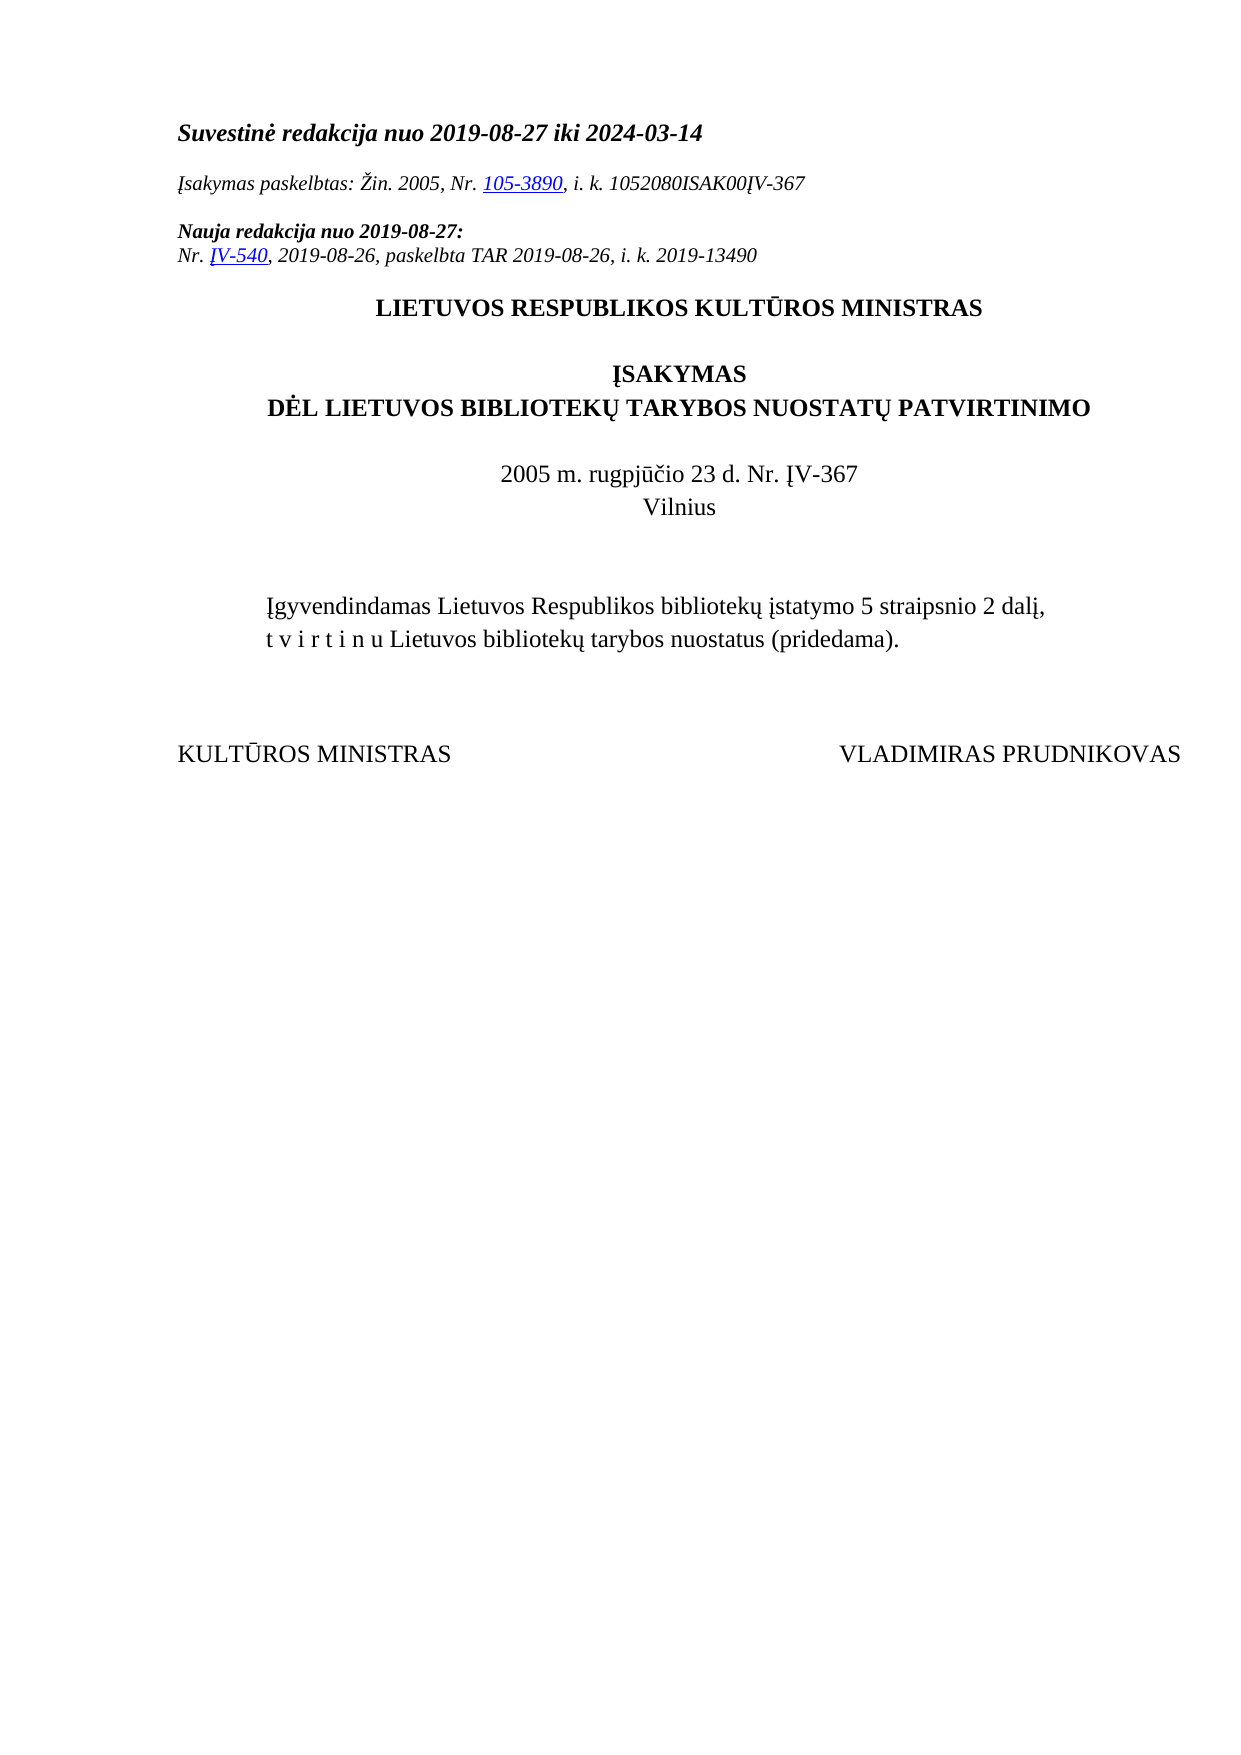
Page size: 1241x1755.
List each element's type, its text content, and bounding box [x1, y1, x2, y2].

text Įsakymas paskelbtas: Žin. 2005, Nr. 105-3890, i. k. 1052080ISAK00ĮV-367 [177, 171, 1181, 195]
text Įgyvendindamas Lietuvos Respublikos bibliotekų įstatymo 5 straipsnio 2 dalį, [177, 591, 1181, 619]
text Suvestinė redakcija nuo 2019-08-27 iki 2024-03-14 [177, 118, 1181, 147]
text Vilnius [177, 492, 1181, 520]
text t v i r t i n u Lietuvos bibliotekų tarybos nuostatus (pridedama). [177, 624, 1181, 652]
text Nr. ĮV-540, 2019-08-26, paskelbta TAR 2019-08-26, i. k. 2019-13490 [177, 243, 1181, 267]
text Nauja redakcija nuo 2019-08-27: [177, 219, 1181, 243]
text 2005 m. rugpjūčio 23 d. Nr. ĮV-367 [177, 459, 1181, 487]
text LIETUVOS RESPUBLIKOS KULTŪROS MINISTRAS [177, 293, 1181, 322]
text DĖL LIETUVOS BIBLIOTEKŲ TARYBOS NUOSTATŲ PATVIRTINIMO [177, 393, 1181, 421]
text ĮSAKYMAS [177, 359, 1181, 388]
text KULTŪROS MINISTRAS VLADIMIRAS PRUDNIKOVAS [177, 739, 1181, 767]
